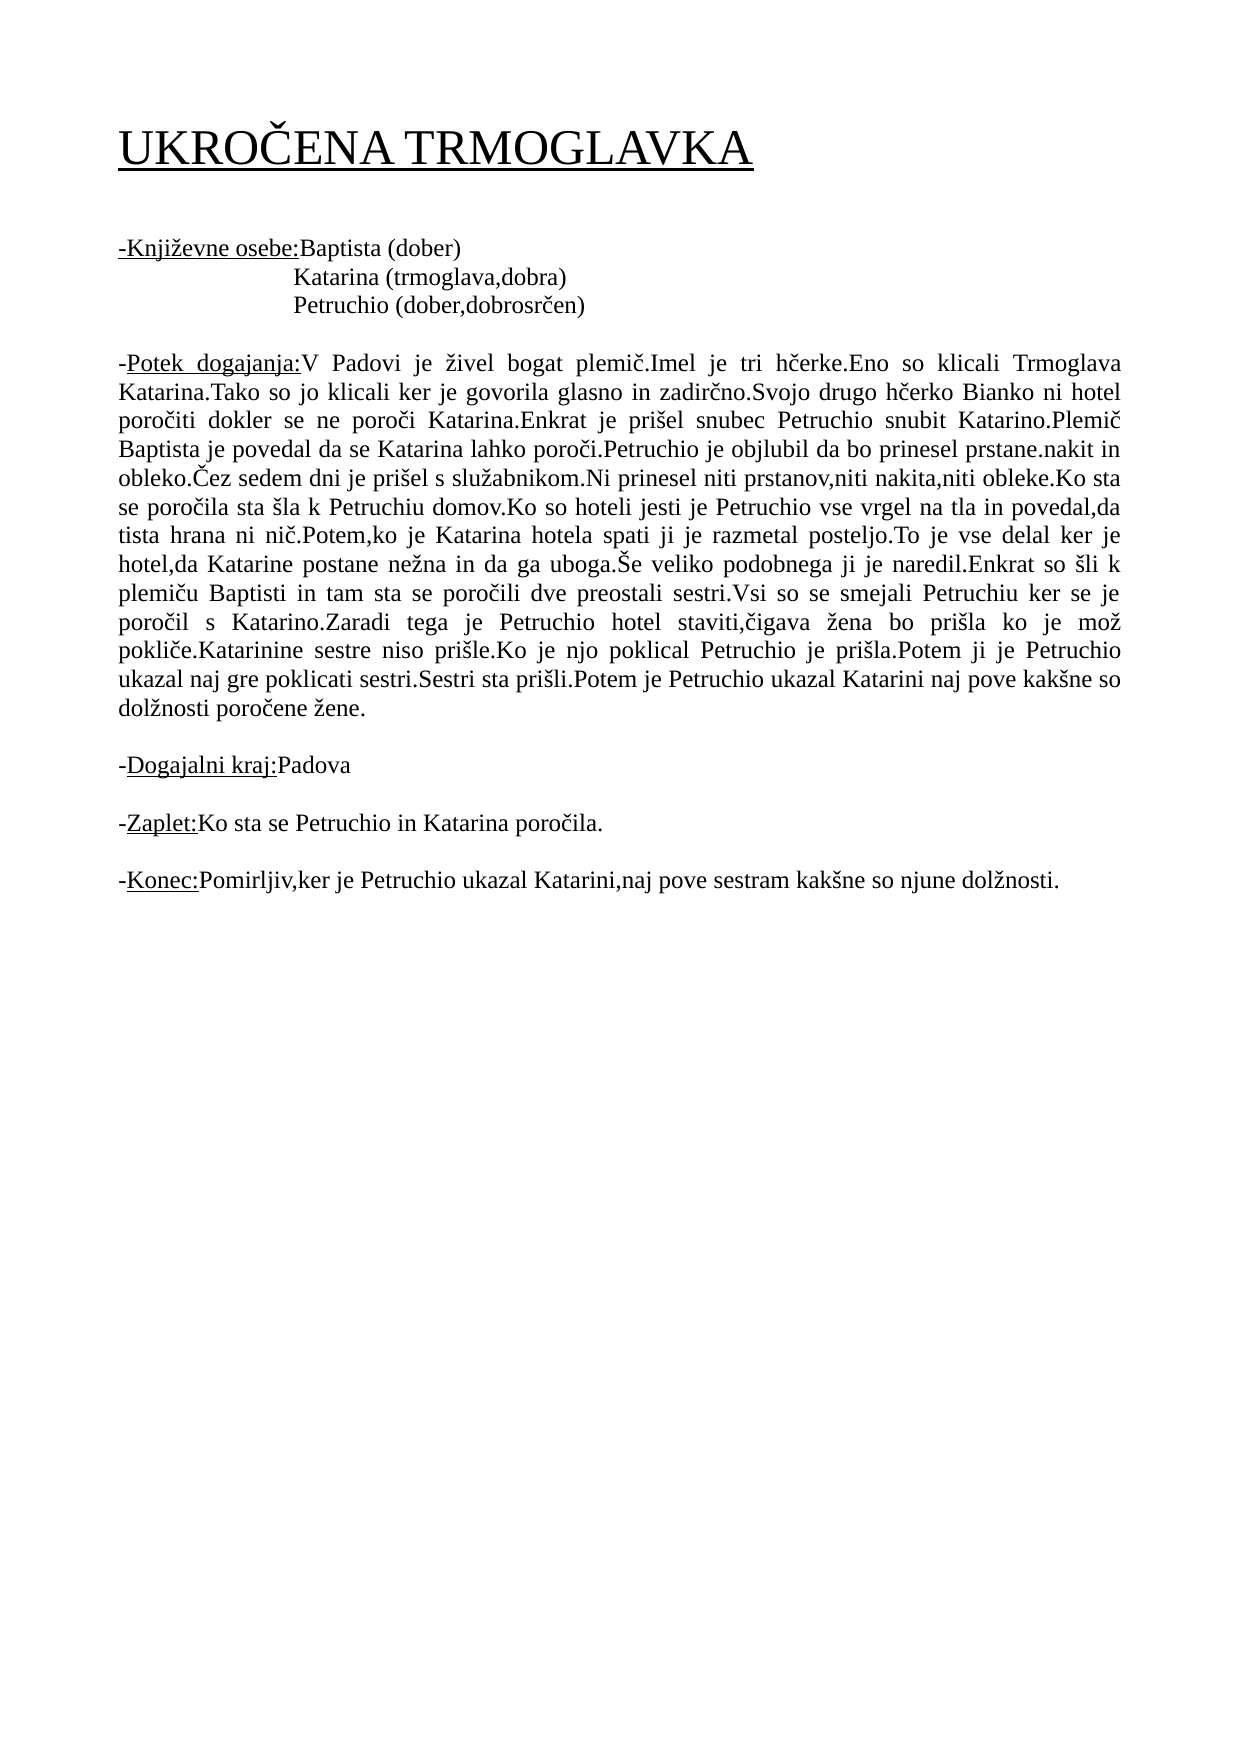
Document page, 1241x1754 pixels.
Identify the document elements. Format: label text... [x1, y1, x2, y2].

text -Književne osebe:Baptista (dober) [118, 233, 1122, 262]
text -Potek dogajanja:V Padovi je živel bogat plemič.Imel je tri hčerke.Eno so klicali Trmoglava Katarina.Tako so jo klicali ker je govorila glasno in zadirčno.Svojo drugo hčerko Bianko ni hotel poročiti dokler se ne poroči Katarina.Enkrat je prišel snubec Petruchio snubit Katarino.Plemič Baptista je povedal da se Katarina lahko poroči.Petruchio je objlubil da bo prinesel prstane.nakit in obleko.Čez sedem dni je prišel s služabnikom.Ni prinesel niti prstanov,niti nakita,niti obleke.Ko sta se poročila sta šla k Petruchiu domov.Ko so hoteli jesti je Petruchio vse vrgel na tla in povedal,da tista hrana ni nič.Potem,ko je Katarina hotela spati ji je razmetal posteljo.To je vse delal ker je hotel,da Katarine postane nežna in da ga uboga.Še veliko podobnega ji je naredil.Enkrat so šli k plemiču Baptisti in tam sta se poročili dve preostali sestri.Vsi so se smejali Petruchiu ker se je poročil s Katarino.Zaradi tega je Petruchio hotel staviti,čigava žena bo prišla ko je mož pokliče.Katarinine sestre niso prišle.Ko je njo poklical Petruchio je prišla.Potem ji je Petruchio ukazal naj gre poklicati sestri.Sestri sta prišli.Potem je Petruchio ukazal Katarini naj pove kakšne so dolžnosti poročene žene. [118, 348, 1122, 722]
text UKROČENA TRMOGLAVKA [118, 118, 1122, 176]
text -Dogajalni kraj:Padova [118, 751, 1122, 779]
text Katarina (trmoglava,dobra) [118, 262, 1122, 291]
text Petruchio (dober,dobrosrčen) [118, 291, 1122, 319]
text -Zaplet:Ko sta se Petruchio in Katarina poročila. [118, 808, 1122, 837]
text -Konec:Pomirljiv,ker je Petruchio ukazal Katarini,naj pove sestram kakšne so njune dolžnosti. [118, 866, 1122, 894]
